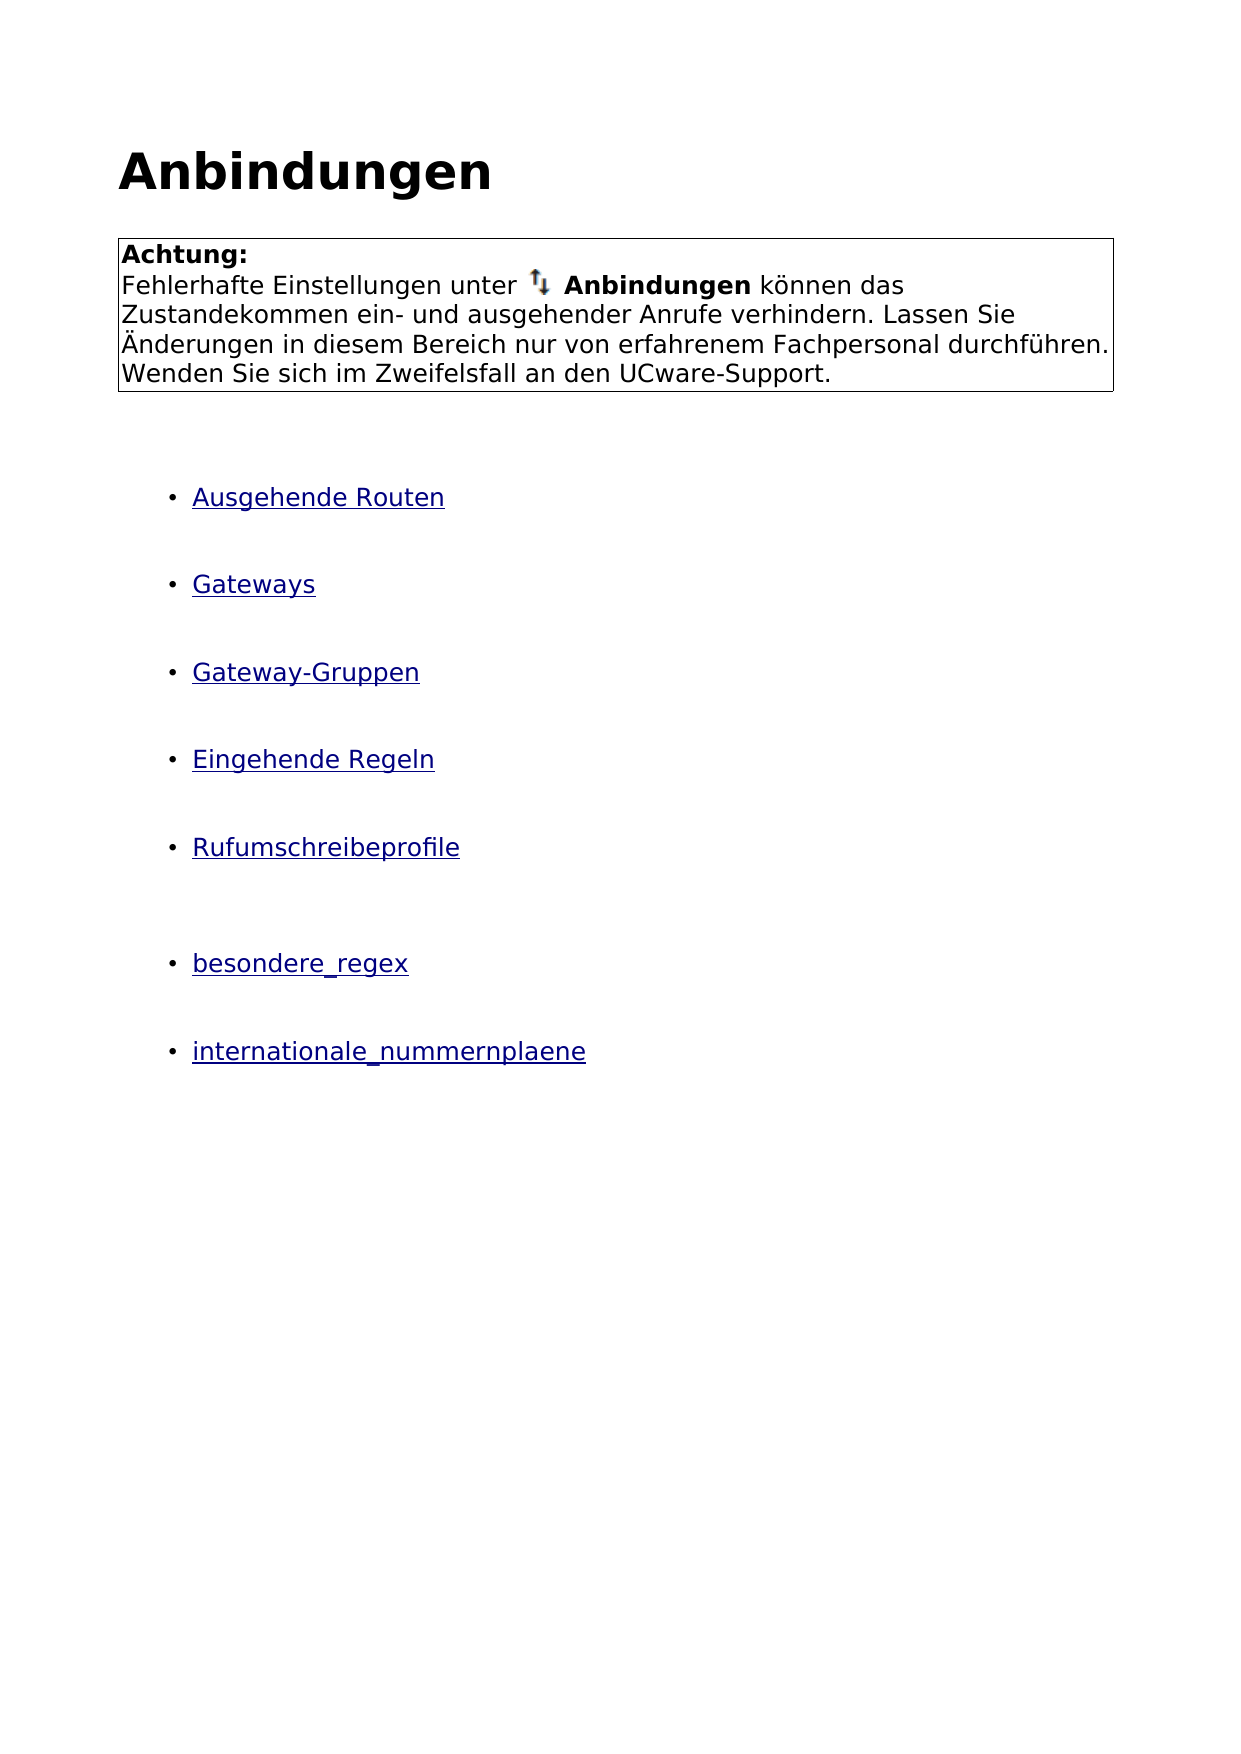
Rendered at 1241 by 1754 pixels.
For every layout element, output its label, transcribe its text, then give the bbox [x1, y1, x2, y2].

list Eingehende Regeln [177, 746, 1122, 833]
list Gateways [177, 571, 1122, 658]
table_header Achtung: Fehlerhafte Einstellungen unterAnbindungen können das Zustandekommen ein- und ausgehender Anrufe verhindern. Lassen Sie Änderungen in diesem Bereich nur von erfahrenem Fachpersonal durchführen. Wenden Sie sich im Zweifelsfall an den UCware-Support. [119, 239, 1113, 391]
list Rufumschreibeprofile [177, 833, 1122, 950]
list besondere_regex [177, 950, 1122, 1037]
subtitle Anbindungen [118, 143, 1122, 201]
list Gateway-Gruppen [177, 658, 1122, 746]
list internationale_nummernplaene [177, 1037, 1122, 1125]
list Ausgehende Routen [177, 483, 1122, 571]
picture [517, 269, 564, 295]
